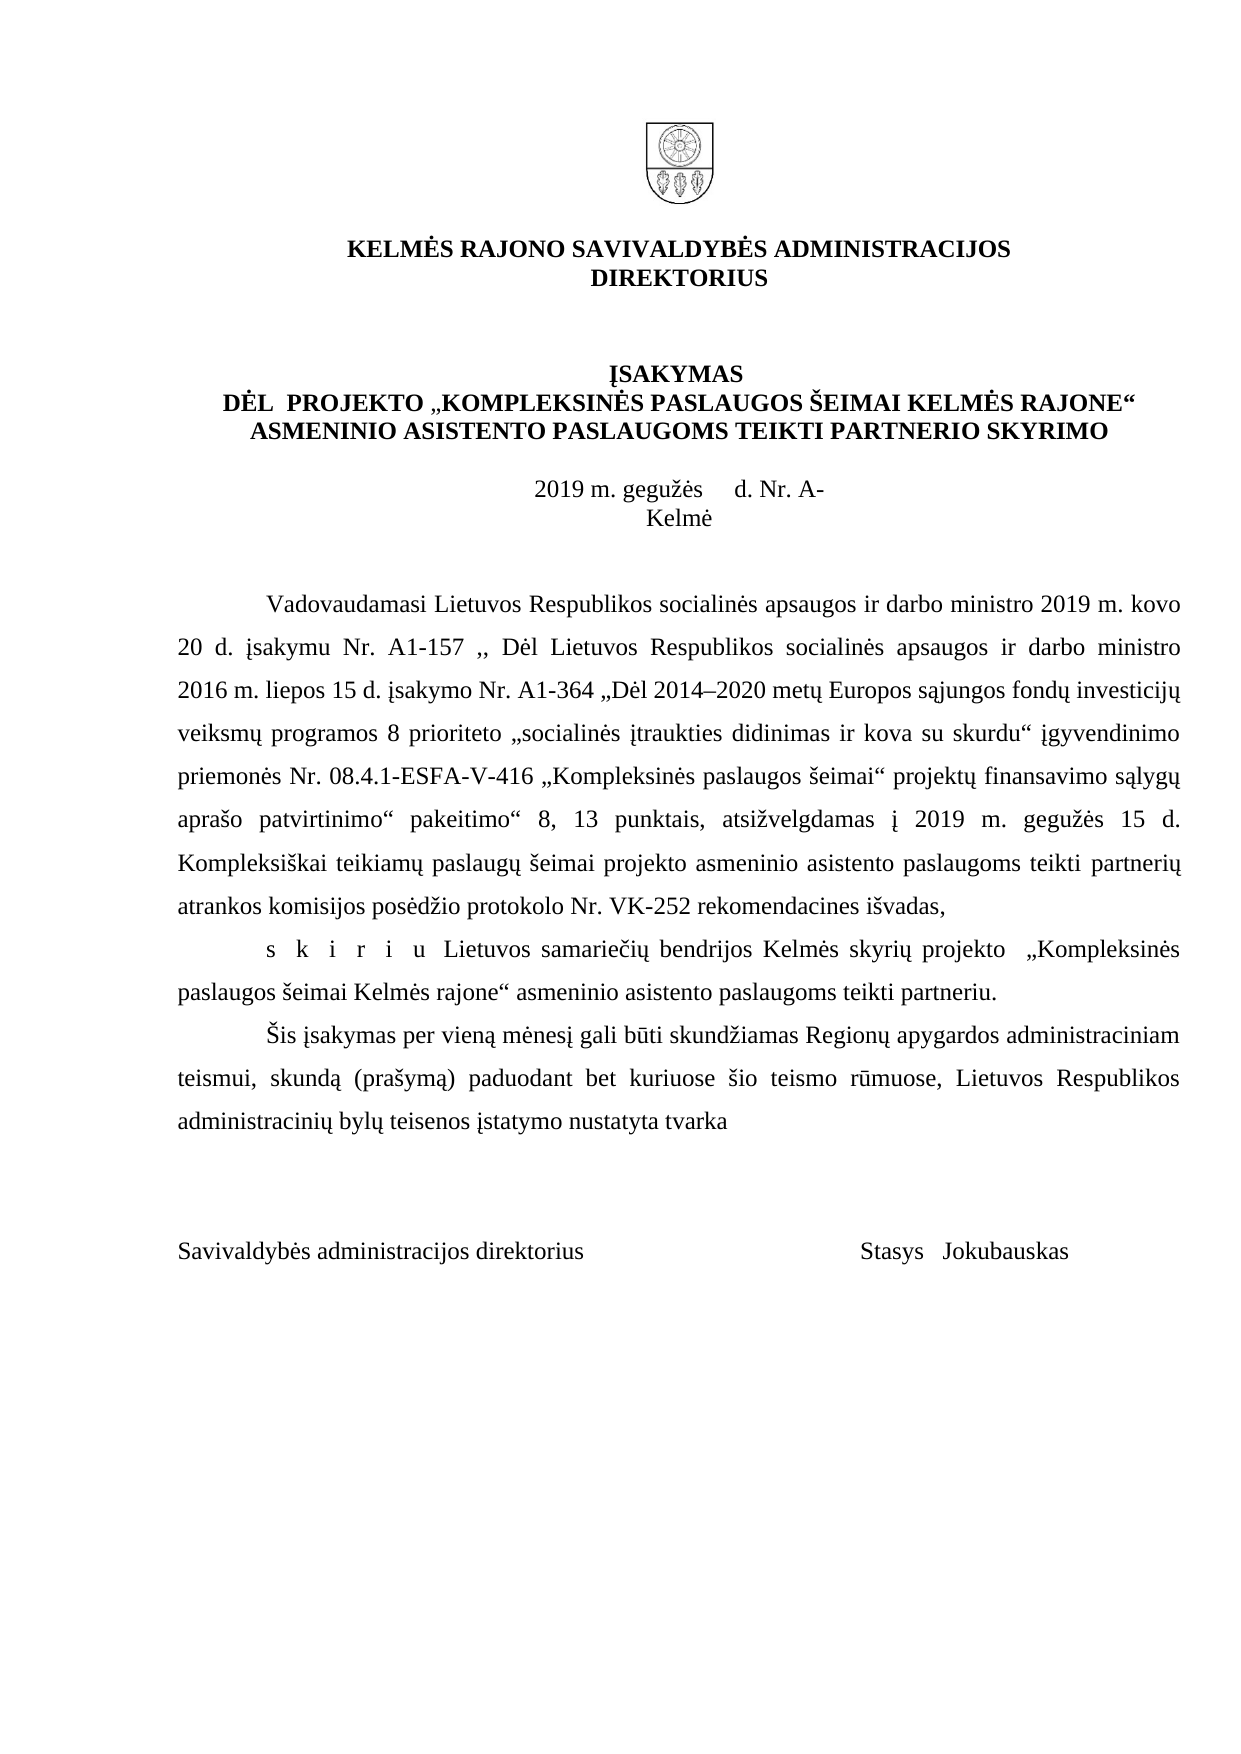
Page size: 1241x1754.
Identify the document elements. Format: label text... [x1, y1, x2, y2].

text Vadovaudamasi Lietuvos Respublikos socialinės apsaugos ir darbo ministro 2019 m. kovo 20 d. įsakymu Nr. A1-157 ,, Dėl Lietuvos Respublikos socialinės apsaugos ir darbo ministro 2016 m. liepos 15 d. įsakymo Nr. A1-364 „Dėl 2014–2020 metų Europos sąjungos fondų investicijų veiksmų programos 8 prioriteto „socialinės įtraukties didinimas ir kova su skurdu“ įgyvendinimo priemonės Nr. 08.4.1-ESFA-V-416 „Kompleksinės paslaugos šeimai“ projektų finansavimo sąlygų aprašo patvirtinimo“ pakeitimo“ 8, 13 punktais, atsižvelgdamas į 2019 m. gegužės 15 d. Kompleksiškai teikiamų paslaugų šeimai projekto asmeninio asistento paslaugoms teikti partnerių atrankos komisijos posėdžio protokolo Nr. VK-252 rekomendacines išvadas, [177, 589, 1181, 919]
text s k i r i u Lietuvos samariečių bendrijos Kelmės skyrių projekto „Kompleksinės paslaugos šeimai Kelmės rajone“ asmeninio asistento paslaugoms teikti partneriu. [177, 934, 1181, 1006]
text Kelmė [177, 503, 1181, 531]
text Šis įsakymas per vieną mėnesį gali būti skundžiamas Regionų apygardos administraciniam teismui, skundą (prašymą) paduodant bet kuriuose šio teismo rūmuose, Lietuvos Respublikos administracinių bylų teisenos įstatymo nustatyta tvarka [177, 1020, 1181, 1135]
text DIREKTORIUS [177, 263, 1181, 292]
text DĖL PROJEKTO „KOMPLEKSINĖS PASLAUGOS ŠEIMAI KELMĖS RAJONE“ ASMENINIO ASISTENTO PASLAUGOMS TEIKTI PARTNERIO SKYRIMO [177, 388, 1181, 445]
text Savivaldybės administracijos direktorius Stasys Jokubauskas [177, 1236, 1181, 1264]
subtitle KELMĖS RAJONO SAVIVALDYBĖS ADMINISTRACIJOS [177, 234, 1181, 263]
text ĮSAKYMAS [177, 359, 1181, 388]
text 2019 m. gegužės d. Nr. A- [177, 474, 1181, 503]
